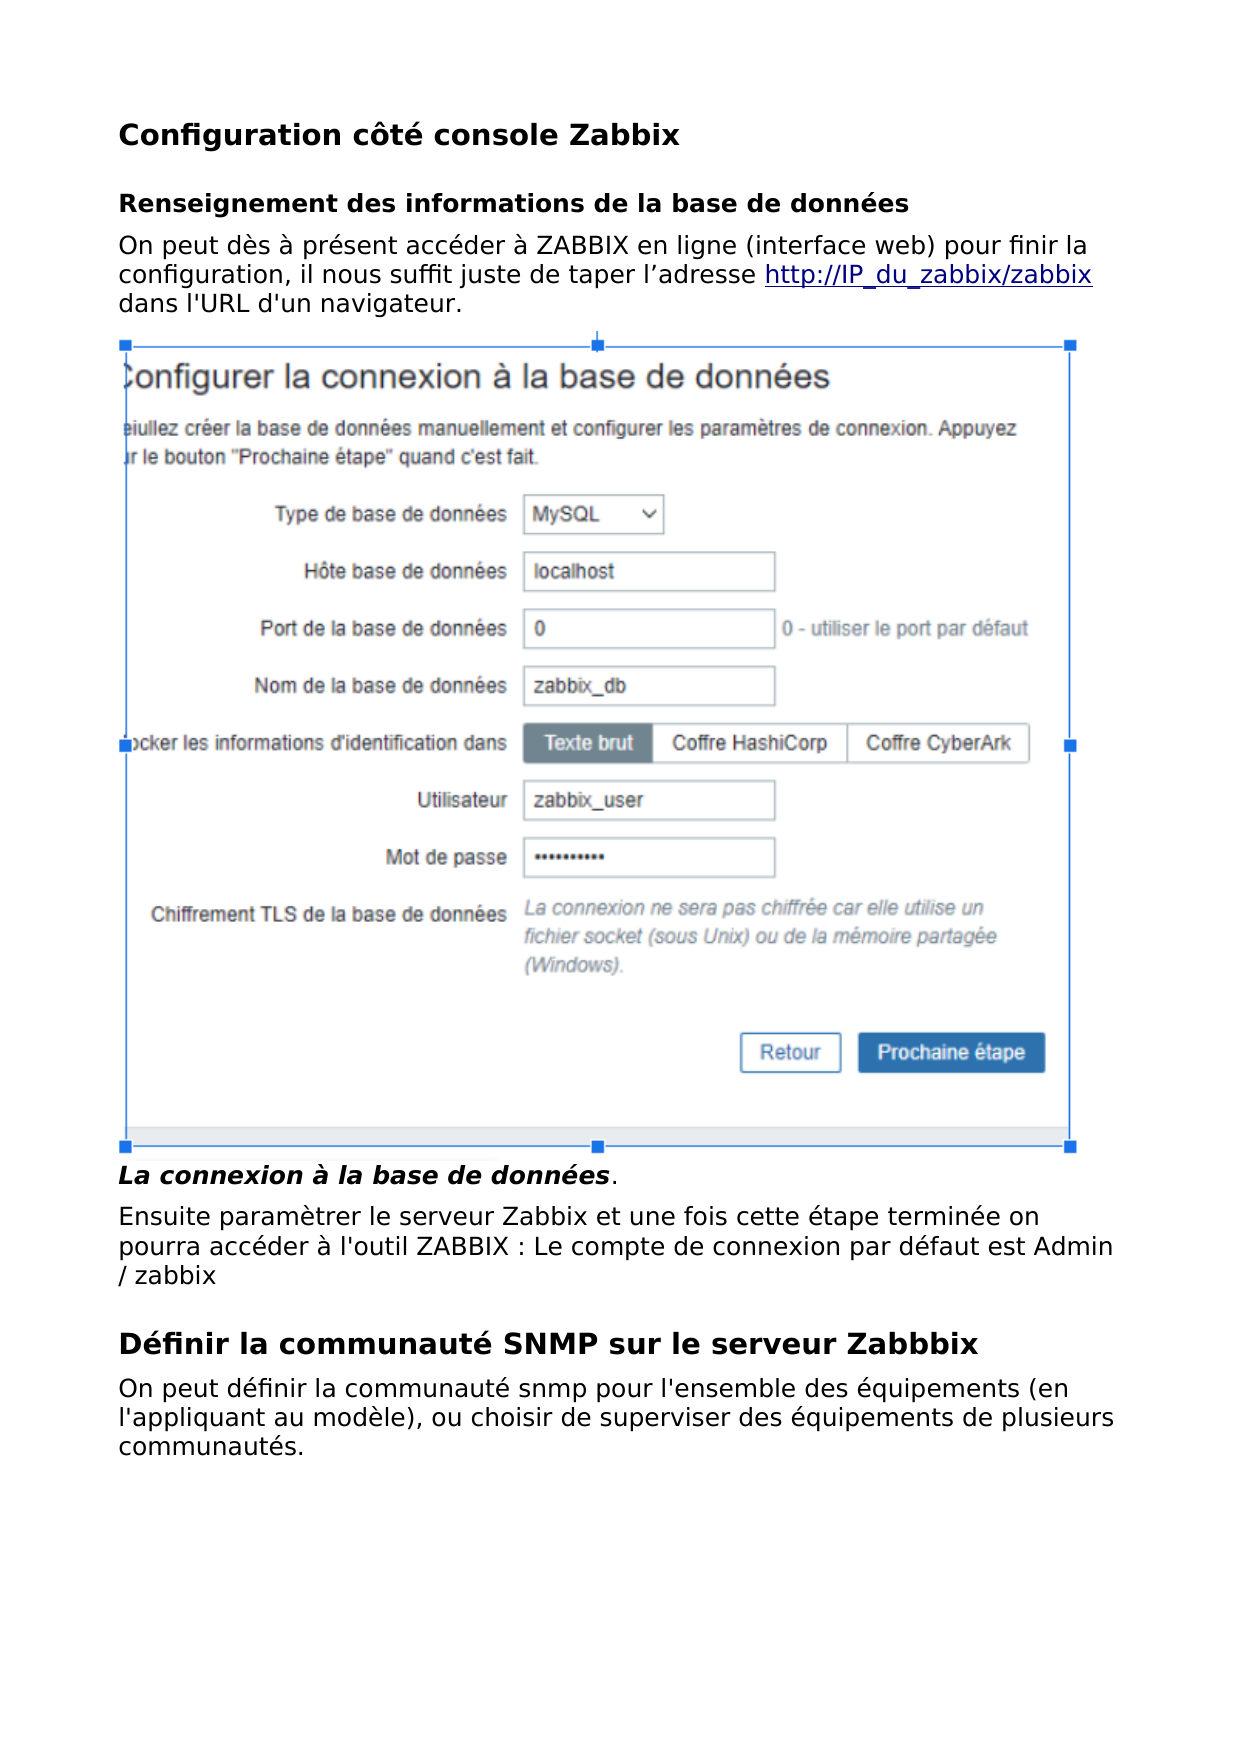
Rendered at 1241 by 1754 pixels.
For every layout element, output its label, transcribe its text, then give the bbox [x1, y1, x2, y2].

subtitle Définir la communauté SNMP sur le serveur Zabbbix [118, 1328, 1122, 1362]
text La connexion à la base de données. [118, 1161, 1122, 1190]
text On peut dès à présent accéder à ZABBIX en ligne (interface web) pour finir la configuration, il nous suffit juste de taper l’adresse http://IP_du_zabbix/zabbix dans l'URL d'un navigateur. [118, 231, 1122, 319]
subtitle Configuration côté console Zabbix [118, 118, 1122, 152]
text Ensuite paramètrer le serveur Zabbix et une fois cette étape terminée on pourra accéder à l'outil ZABBIX : Le compte de connexion par défaut est Admin / zabbix [118, 1203, 1122, 1290]
subtitle Renseignement des informations de la base de données [118, 189, 1122, 219]
picture [118, 331, 1123, 1161]
text On peut définir la communauté snmp pour l'ensemble des équipements (en l'appliquant au modèle), ou choisir de superviser des équipements de plusieurs communautés. [118, 1374, 1122, 1462]
